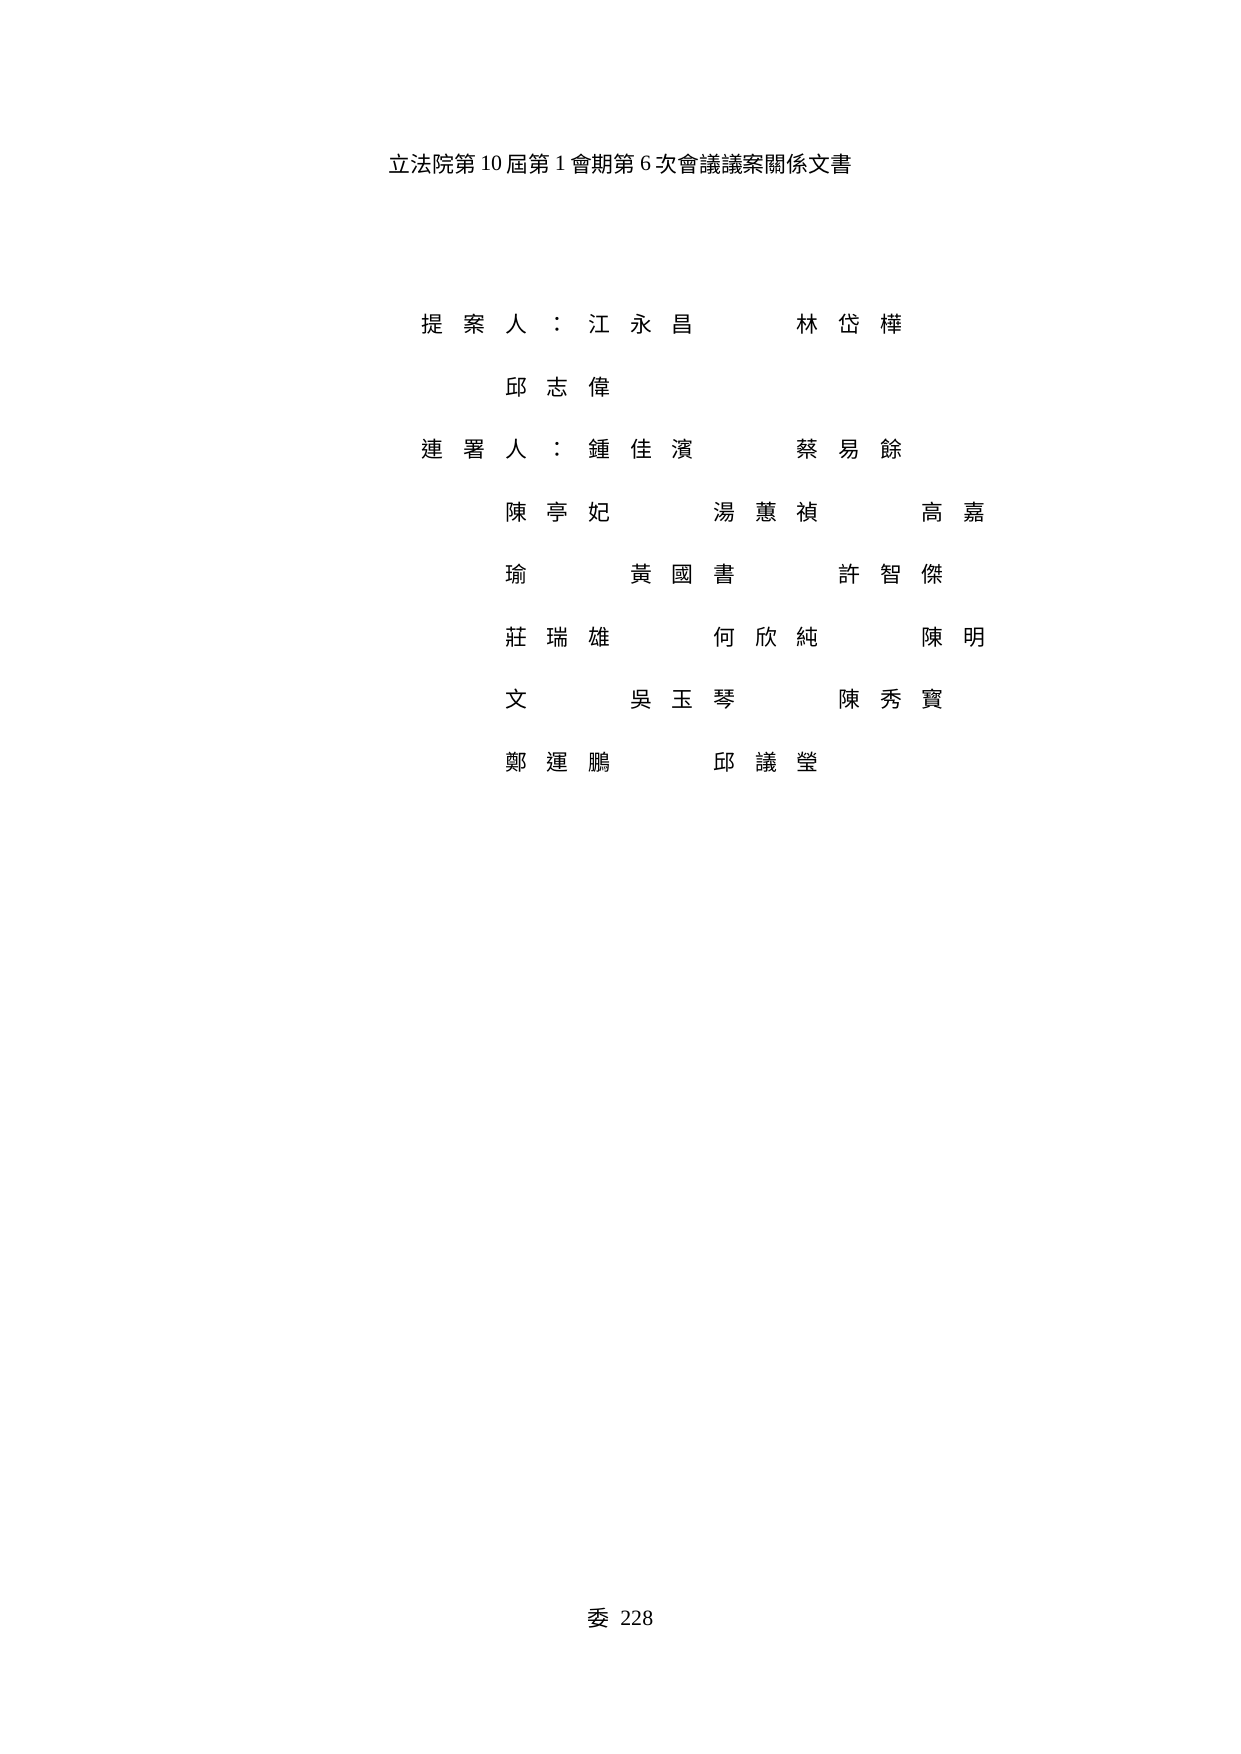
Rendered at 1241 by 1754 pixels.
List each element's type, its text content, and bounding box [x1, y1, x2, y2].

text 提案人：江永昌 林岱樺 邱志偉 [403, 281, 1012, 406]
text 連署人：鍾佳濱 蔡易餘 陳亭妃 湯蕙禎 高嘉瑜 黃國書 許智傑 莊瑞雄 何欣純 陳明文 吳玉琴 陳秀寳 鄭運鵬 邱議瑩 [403, 406, 1012, 781]
